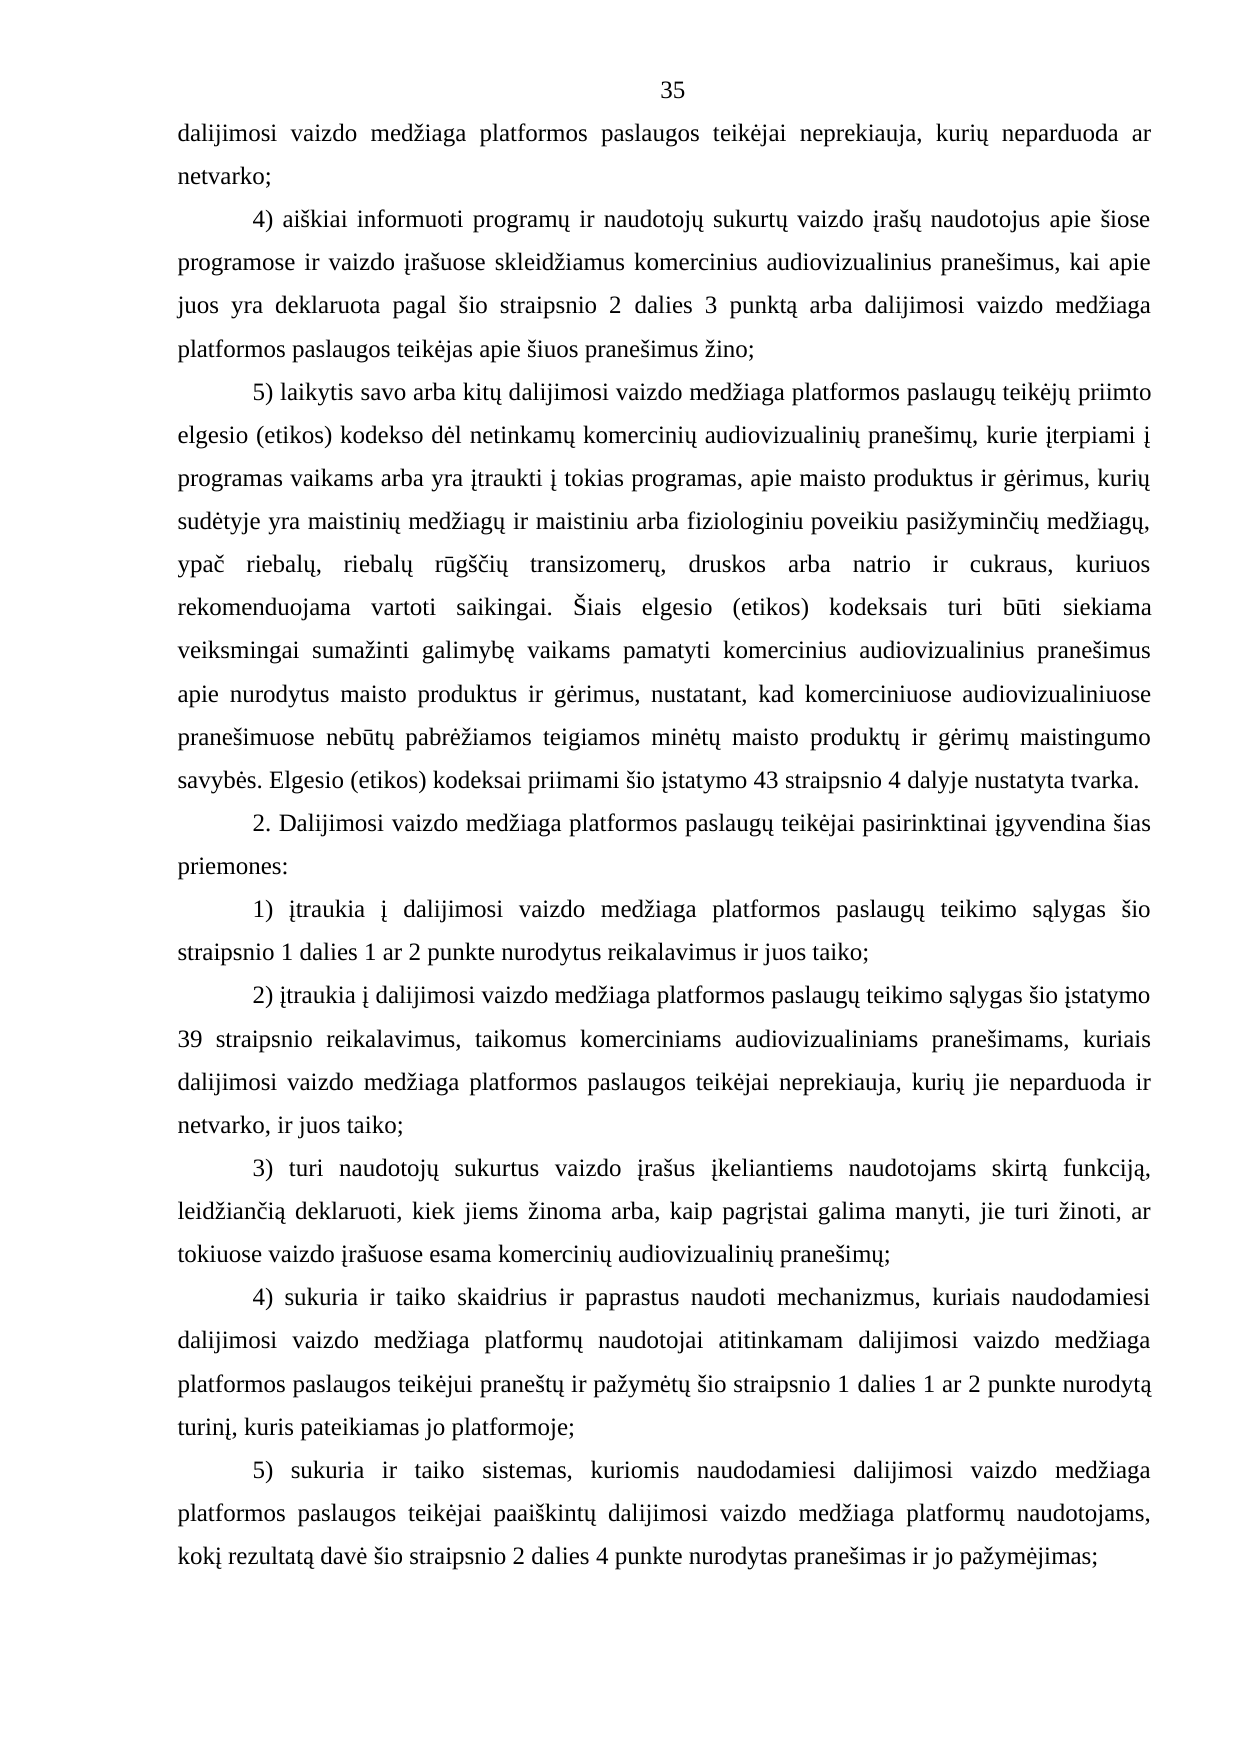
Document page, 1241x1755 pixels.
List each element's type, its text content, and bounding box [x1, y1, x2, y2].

text 4) aiškiai informuoti programų ir naudotojų sukurtų vaizdo įrašų naudotojus apie šiose programose ir vaizdo įrašuose skleidžiamus komercinius audiovizualinius pranešimus, kai apie juos yra deklaruota pagal šio straipsnio 2 dalies 3 punktą arba dalijimosi vaizdo medžiaga platformos paslaugos teikėjas apie šiuos pranešimus žino; [177, 204, 1152, 362]
text 2) įtraukia į dalijimosi vaizdo medžiaga platformos paslaugų teikimo sąlygas šio įstatymo 39 straipsnio reikalavimus, taikomus komerciniams audiovizualiniams pranešimams, kuriais dalijimosi vaizdo medžiaga platformos paslaugos teikėjai neprekiauja, kurių jie neparduoda ir netvarko, ir juos taiko; [177, 981, 1152, 1139]
text 2. Dalijimosi vaizdo medžiaga platformos paslaugų teikėjai pasirinktinai įgyvendina šias priemones: [177, 808, 1152, 880]
text 3) turi naudotojų sukurtus vaizdo įrašus įkeliantiems naudotojams skirtą funkciją, leidžiančią deklaruoti, kiek jiems žinoma arba, kaip pagrįstai galima manyti, jie turi žinoti, ar tokiuose vaizdo įrašuose esama komercinių audiovizualinių pranešimų; [177, 1153, 1152, 1268]
text 5) sukuria ir taiko sistemas, kuriomis naudodamiesi dalijimosi vaizdo medžiaga platformos paslaugos teikėjai paaiškintų dalijimosi vaizdo medžiaga platformų naudotojams, kokį rezultatą davė šio straipsnio 2 dalies 4 punkte nurodytas pranešimas ir jo pažymėjimas; [177, 1455, 1152, 1570]
text 5) laikytis savo arba kitų dalijimosi vaizdo medžiaga platformos paslaugų teikėjų priimto elgesio (etikos) kodekso dėl netinkamų komercinių audiovizualinių pranešimų, kurie įterpiami į programas vaikams arba yra įtraukti į tokias programas, apie maisto produktus ir gėrimus, kurių sudėtyje yra maistinių medžiagų ir maistiniu arba fiziologiniu poveikiu pasižyminčių medžiagų, ypač riebalų, riebalų rūgščių transizomerų, druskos arba natrio ir cukraus, kuriuos rekomenduojama vartoti saikingai. Šiais elgesio (etikos) kodeksais turi būti siekiama veiksmingai sumažinti galimybę vaikams pamatyti komercinius audiovizualinius pranešimus apie nurodytus maisto produktus ir gėrimus, nustatant, kad komerciniuose audiovizualiniuose pranešimuose nebūtų pabrėžiamos teigiamos minėtų maisto produktų ir gėrimų maistingumo savybės. Elgesio (etikos) kodeksai priimami šio įstatymo 43 straipsnio 4 dalyje nustatyta tvarka. [177, 377, 1152, 794]
text dalijimosi vaizdo medžiaga platformos paslaugos teikėjai neprekiauja, kurių neparduoda ar netvarko; [177, 118, 1152, 190]
text 1) įtraukia į dalijimosi vaizdo medžiaga platformos paslaugų teikimo sąlygas šio straipsnio 1 dalies 1 ar 2 punkte nurodytus reikalavimus ir juos taiko; [177, 894, 1152, 966]
text 4) sukuria ir taiko skaidrius ir paprastus naudoti mechanizmus, kuriais naudodamiesi dalijimosi vaizdo medžiaga platformų naudotojai atitinkamam dalijimosi vaizdo medžiaga platformos paslaugos teikėjui praneštų ir pažymėtų šio straipsnio 1 dalies 1 ar 2 punkte nurodytą turinį, kuris pateikiamas jo platformoje; [177, 1282, 1152, 1441]
